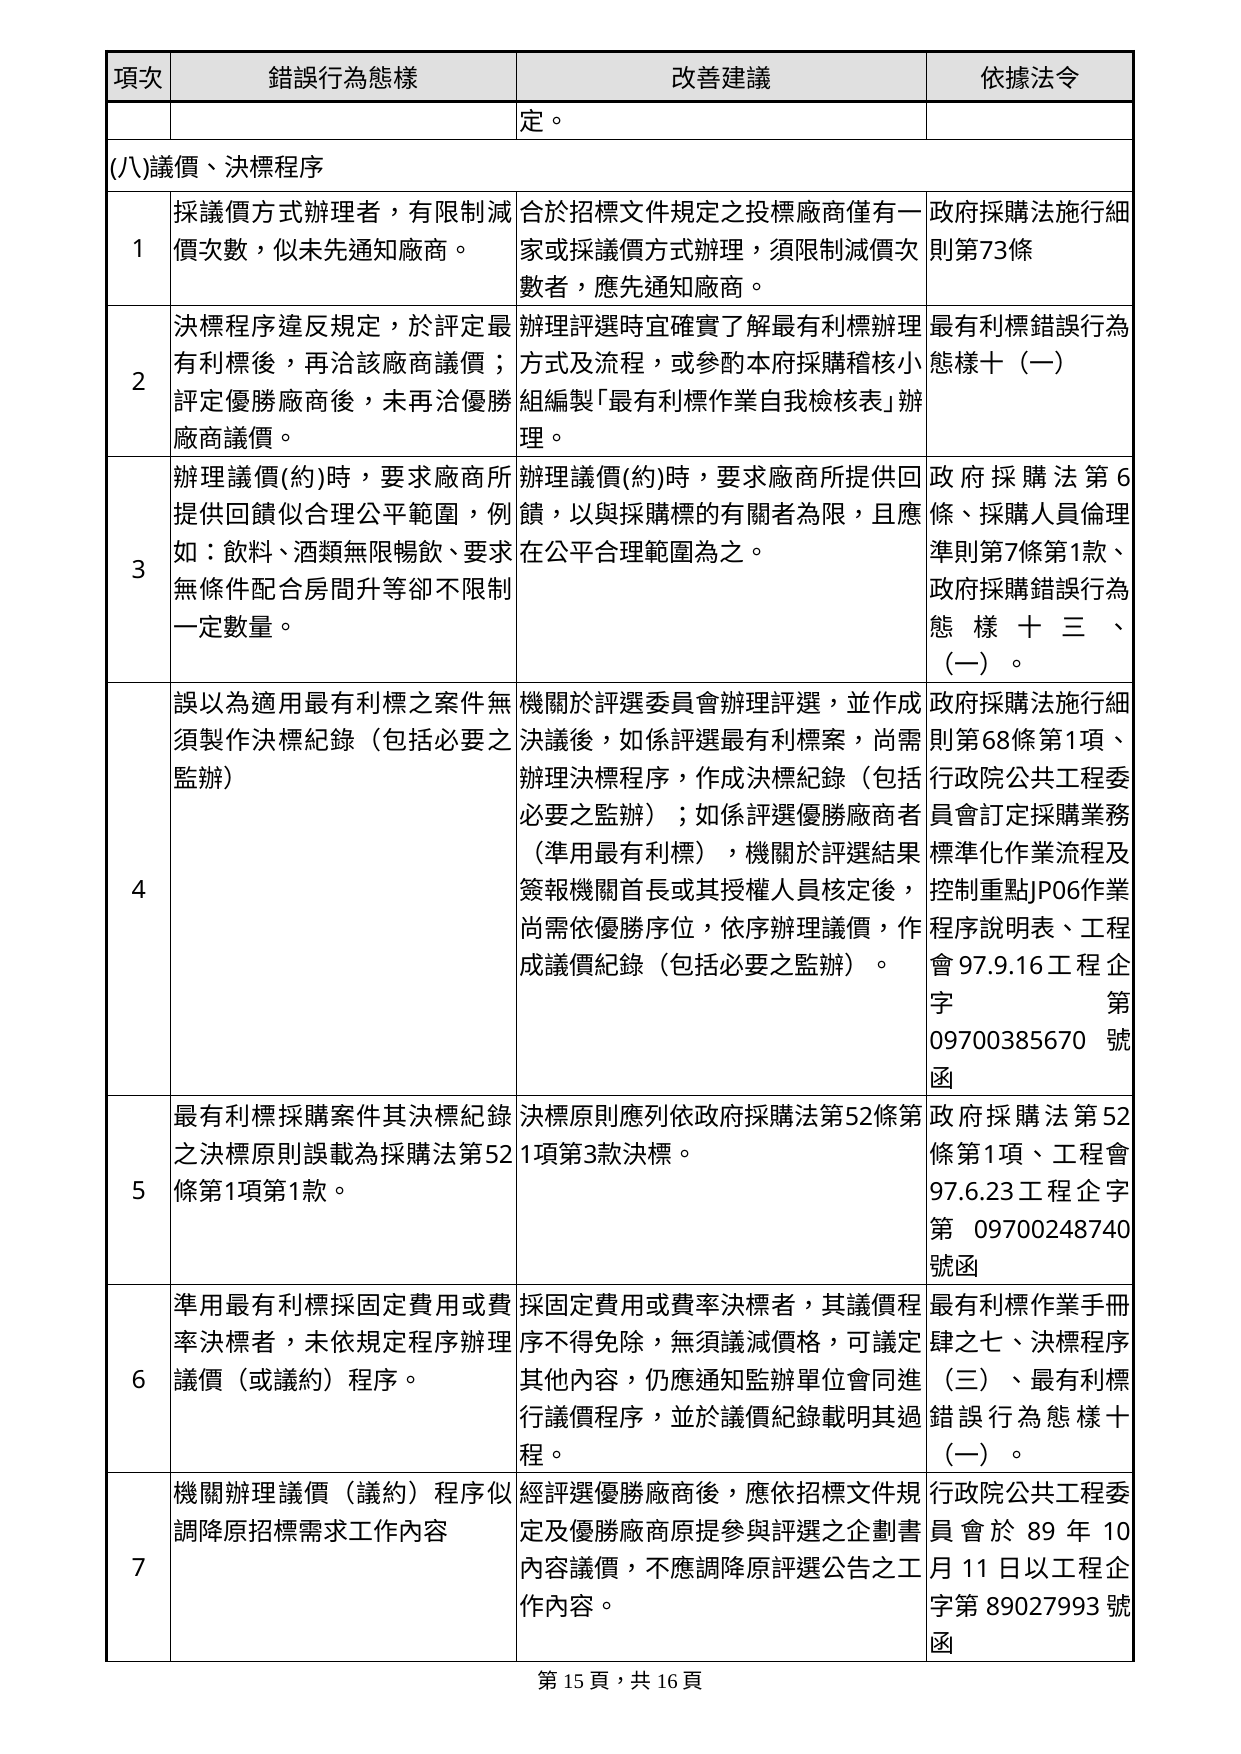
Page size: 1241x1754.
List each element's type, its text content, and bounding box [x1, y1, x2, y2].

table_header 錯誤行為態樣 [171, 53, 516, 100]
table_header 依據法令 [927, 53, 1132, 100]
table_cell 3 [108, 457, 170, 682]
table_cell 辦理議價(約)時，要求廠商所提供回饋似合理公平範圍，例如：飲料、酒類無限暢飲、要求無條件配合房間升等卻不限制一定數量。 [171, 457, 516, 682]
table_cell 準用最有利標採固定費用或費率決標者，未依規定程序辦理議價（或議約）程序。 [171, 1285, 516, 1472]
table_cell (八)議價、決標程序 [108, 140, 1132, 191]
table_cell 最有利標採購案件其決標紀錄之決標原則誤載為採購法第52條第1項第1款。 [171, 1096, 516, 1284]
table_cell 5 [108, 1096, 170, 1284]
table_cell 機關於評選委員會辦理評選，並作成決議後，如係評選最有利標案，尚需辦理決標程序，作成決標紀錄（包括必要之監辦）；如係評選優勝廠商者（準用最有利標），機關於評選結果簽報機關首長或其授權人員核定後，尚需依優勝序位，依序辦理議價，作成議價紀錄（包括必要之監辦）。 [517, 683, 926, 1095]
table_cell 4 [108, 683, 170, 1095]
table_cell 決標原則應列依政府採購法第52條第1項第3款決標。 [517, 1096, 926, 1284]
table_cell 1 [108, 192, 170, 304]
table_cell 最有利標作業手冊肆之七、決標程序（三）、最有利標錯誤行為態樣十（一）。 [927, 1285, 1132, 1472]
table_cell 經評選優勝廠商後，應依招標文件規定及優勝廠商原提參與評選之企劃書內容議價，不應調降原評選公告之工作內容。 [517, 1473, 926, 1661]
table_cell 採議價方式辦理者，有限制減價次數，似未先通知廠商。 [171, 192, 516, 304]
table_cell 政府採購法第52條第1項、工程會97.6.23工程企字第09700248740號函 [927, 1096, 1132, 1284]
table_cell [171, 103, 516, 138]
table_cell 合於招標文件規定之投標廠商僅有一家或採議價方式辦理，須限制減價次 數者，應先通知廠商。 [517, 192, 926, 304]
table_header 改善建議 [517, 53, 926, 100]
table_cell 行政院公共工程委員會於89年10月11日以工程企字第89027993號函 [927, 1473, 1132, 1661]
table_cell 誤以為適用最有利標之案件無須製作決標紀錄（包括必要之監辦） [171, 683, 516, 1095]
table_cell 政府採購法第6條、採購人員倫理準則第7條第1款、政府採購錯誤行為態樣十三、（一）。 [927, 457, 1132, 682]
table_cell 政府採購法施行細則第68條第1項、行政院公共工程委員會訂定採購業務標準化作業流程及控制重點JP06作業程序說明表、工程會97.9.16工程企字第09700385670號函 [927, 683, 1132, 1095]
table_cell 2 [108, 306, 170, 456]
table_cell 決標程序違反規定，於評定最有利標後，再洽該廠商議價；評定優勝廠商後，未再洽優勝廠商議價。 [171, 306, 516, 456]
table_cell 最有利標錯誤行為態樣十（一） [927, 306, 1132, 456]
table_header 項次 [108, 53, 170, 100]
table_cell 辦理評選時宜確實了解最有利標辦理方式及流程，或參酌本府採購稽核小組編製「最有利標作業自我檢核表」辦理。 [517, 306, 926, 456]
table_cell 機關辦理議價（議約）程序似調降原招標需求工作內容 [171, 1473, 516, 1661]
table_cell 政府採購法施行細則第73條 [927, 192, 1132, 304]
table_cell 辦理議價(約)時，要求廠商所提供回饋，以與採購標的有關者為限，且應在公平合理範圍為之。 [517, 457, 926, 682]
table_cell 定。 [517, 103, 926, 138]
table_cell [108, 103, 170, 138]
table_cell 6 [108, 1285, 170, 1472]
table_cell [927, 103, 1132, 138]
table_cell 7 [108, 1473, 170, 1661]
table_cell 採固定費用或費率決標者，其議價程序不得免除，無須議減價格，可議定其他內容，仍應通知監辦單位會同進行議價程序，並於議價紀錄載明其過程。 [517, 1285, 926, 1472]
